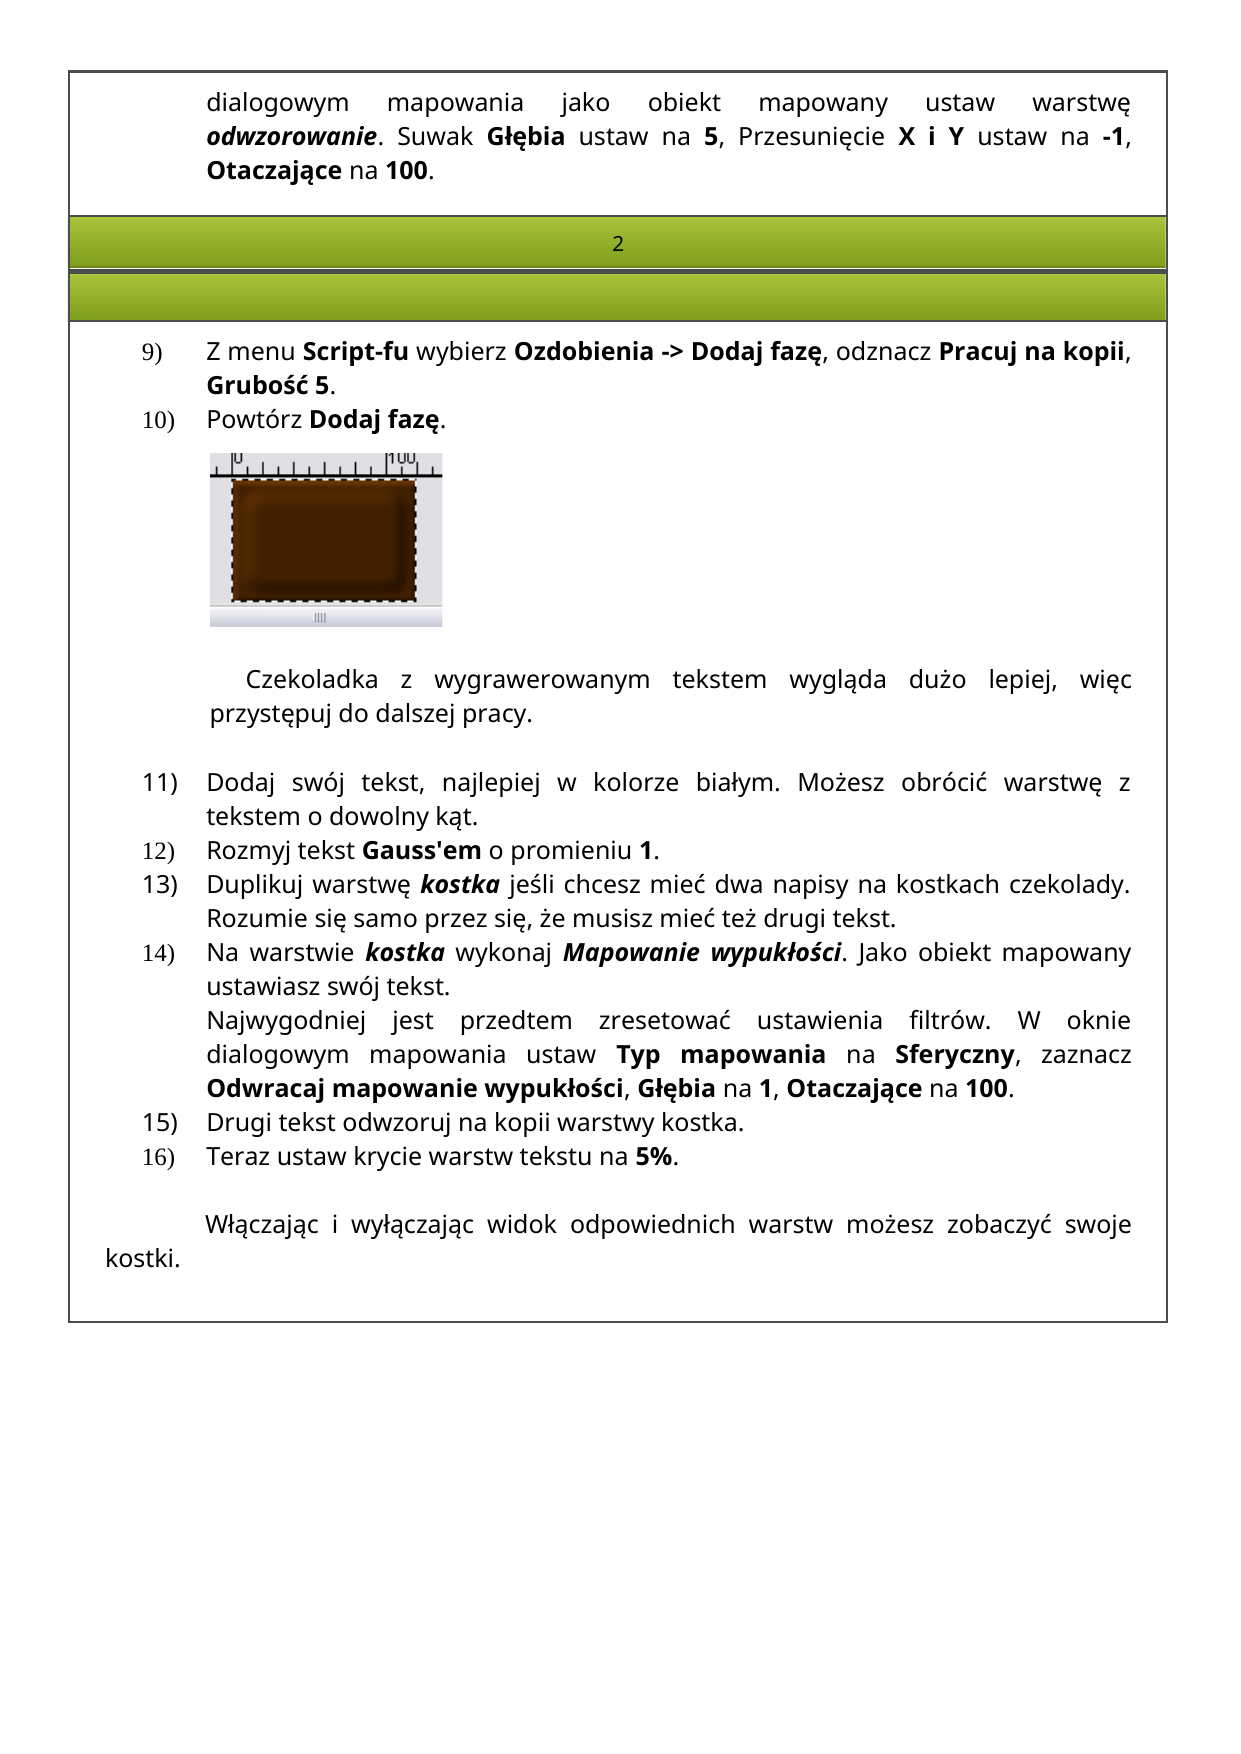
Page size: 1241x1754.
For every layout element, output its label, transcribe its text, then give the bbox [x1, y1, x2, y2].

table_cell Z menu Script-fu wybierz Ozdobienia -> Dodaj fazę, odznacz Pracuj na kopii, Grubość 5. Powtórz Dodaj fazę. Czekoladka z wygrawerowanym tekstem wygląda dużo lepiej, więc przystępuj do dalszej pracy. Dodaj swój tekst, najlepiej w kolorze białym. Możesz obrócić warstwę z tekstem o dowolny kąt. Rozmyj tekst Gauss'em o promieniu 1. Duplikuj warstwę kostka jeśli chcesz mieć dwa napisy na kostkach czekolady. Rozumie się samo przez się, że musisz mieć też drugi tekst. Na warstwie kostka wykonaj Mapowanie wypukłości. Jako obiekt mapowany ustawiasz swój tekst. Najwygodniej jest przedtem zresetować ustawienia filtrów. W oknie dialogowym mapowania ustaw Typ mapowania na Sferyczny, zaznacz Odwracaj mapowanie wypukłości, Głębia na 1, Otaczające na 100. Drugi tekst odwzoruj na kopii warstwy kostka. Teraz ustaw krycie warstw tekstu na 5%. Włączając i wyłączając widok odpowiednich warstw możesz zobaczyć swoje kostki. [70, 322, 1166, 1321]
picture [210, 453, 443, 627]
picture [70, 217, 1166, 268]
picture [70, 274, 1166, 320]
table_cell Autor : Kifer71 – napisz do autora Zobacz tutorial na PFUG Wszelkie prawa zastrzeżone. Kopiowanie, powielanie, publikowanie w całości jak i fragmentach zabronione.® Gdzieś w sieci widziałem czekoladę stworzoną na PS. Pomyślałem, że Gimp nie może być gorszy i zacząłem kombinować. Okazało się, iż jest to stosunkowo proste. Otwórz nowy przezroczysty obraz o wymiarach 120 x 80 pikseli. Dodaj dwie nowe warstwy i nazwij je odwzorowanie i kostka. Na warstwie odwzorowanie z menu Zaznaczenie wybierz Wszystko. Zmniejsz zaznaczenie o 10 pikseli, menu Zaznaczenie -> Zmniejsz. Następnie z menu Zaznaczenie wybierz Zaokrąglenie i ustaw suwak na 25%. Wypełnij zaznaczenie białym kolorem i z menu Filtry wybierz Rozmycie -> Rozmycie Gaussa. Promień rozmycia ustaw na 10. Teraz wypełnij warstwę kostka kolorem 442303. Przejdź do menu Filtry -> Odwzorowania -> Mapowanie wypukłości. W oknie dialogowym mapowania jako obiekt mapowany ustaw warstwę odwzorowanie. Suwak Głębia ustaw na 5, Przesunięcie X i Y ustaw na -1, Otaczające na 100. [70, 73, 1166, 215]
